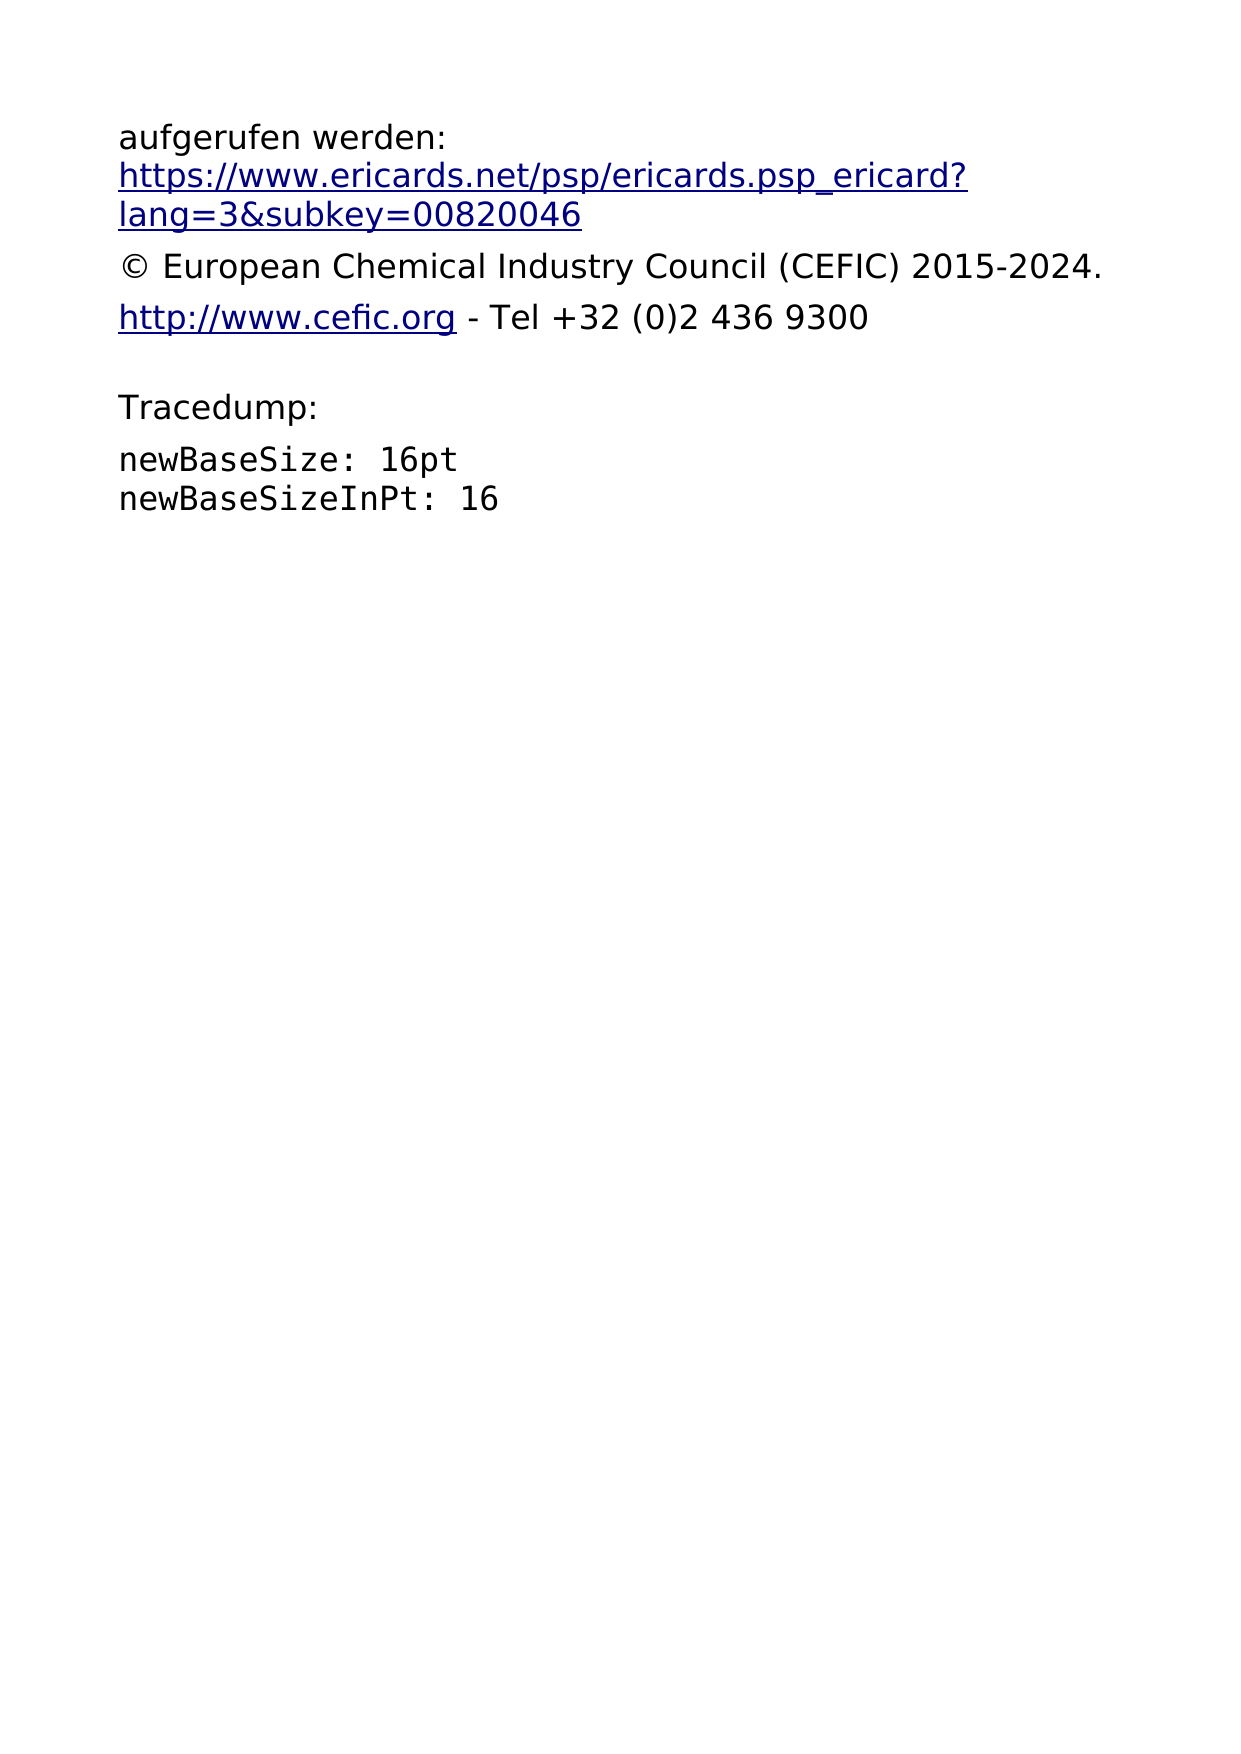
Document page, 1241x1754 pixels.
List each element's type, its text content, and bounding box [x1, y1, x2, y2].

text newBaseSize: 16pt newBaseSizeInPt: 16 [118, 440, 1122, 518]
text Tracedump: [118, 350, 1122, 428]
text aufgerufen werden: https://www.ericards.net/psp/ericards.psp_ericard?lang=3&subkey=00820046 [118, 118, 1122, 235]
text © European Chemical Industry Council (CEFIC) 2015-2024. [118, 247, 1122, 286]
text http://www.cefic.org - Tel +32 (0)2 436 9300 [118, 298, 1122, 337]
